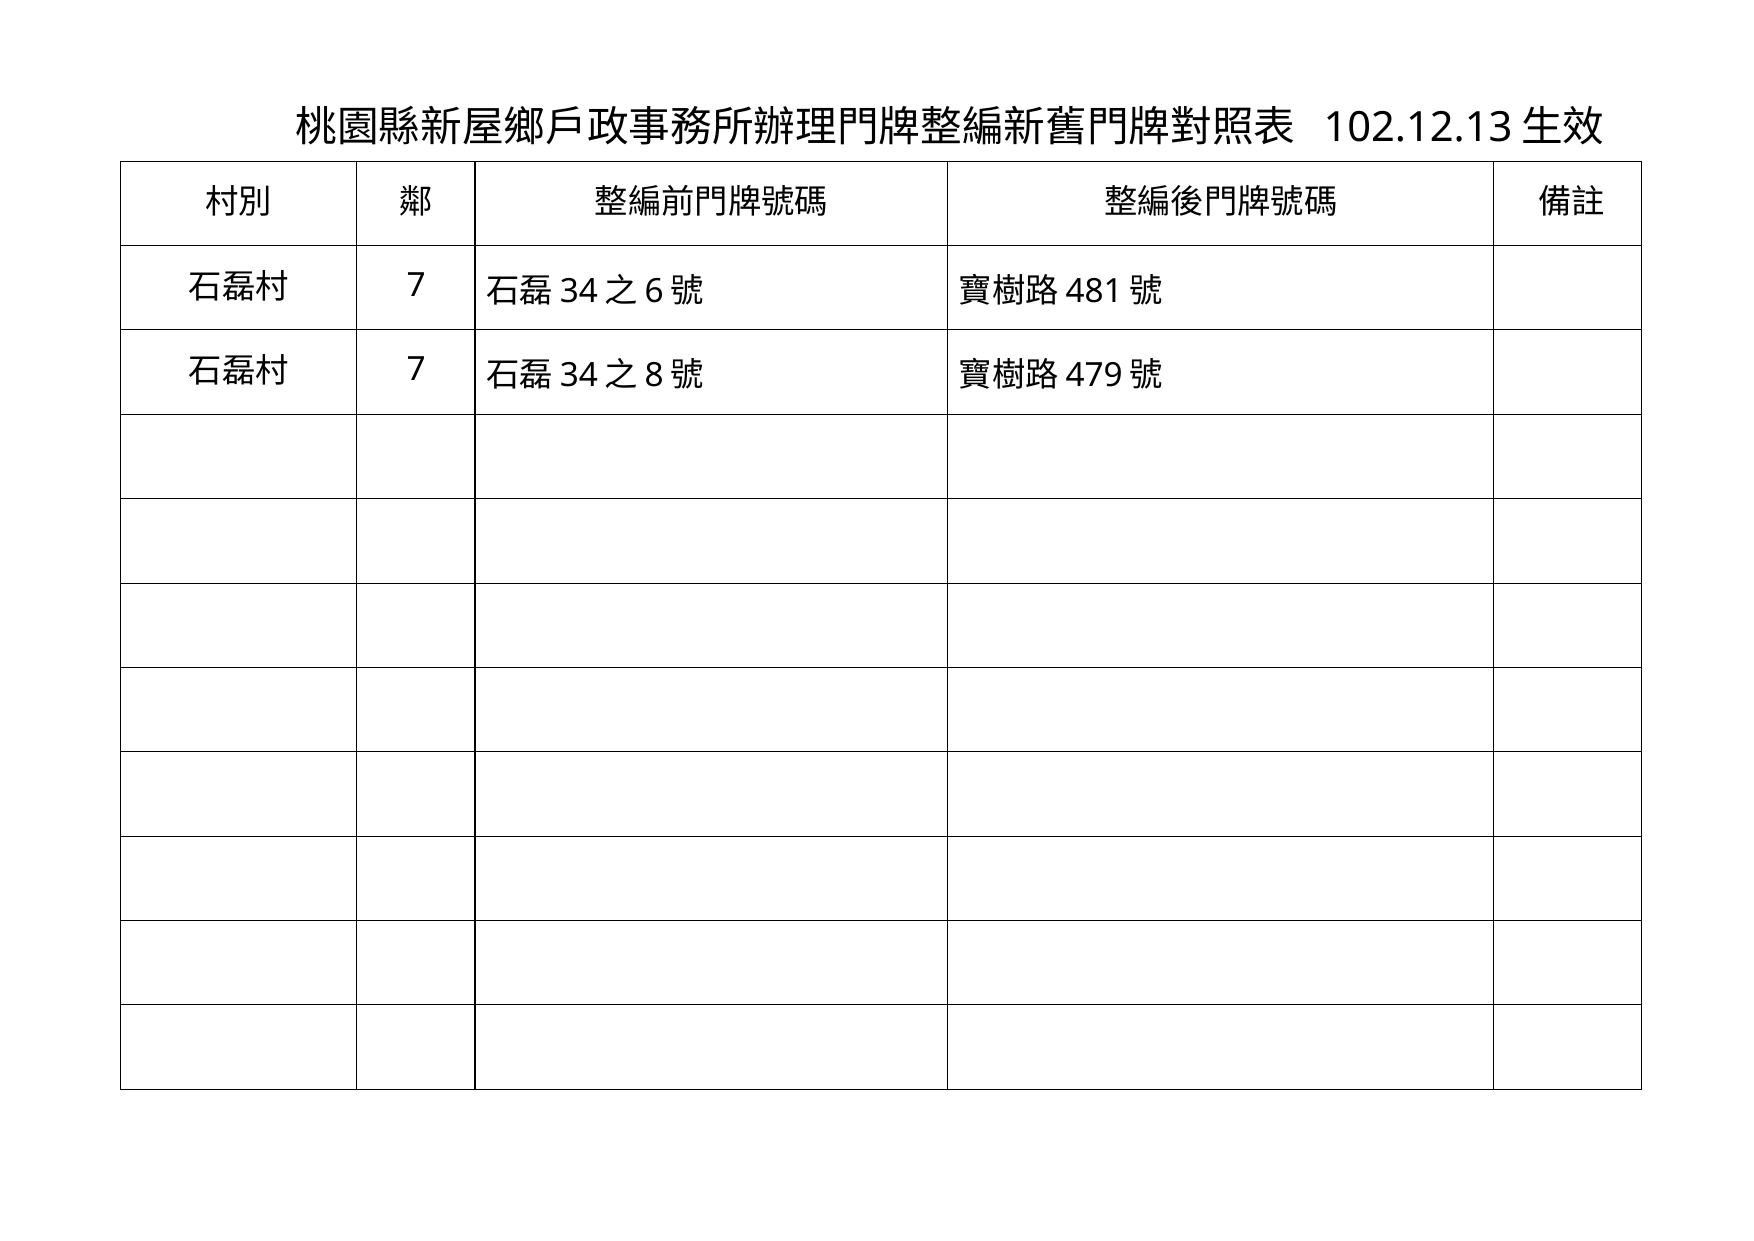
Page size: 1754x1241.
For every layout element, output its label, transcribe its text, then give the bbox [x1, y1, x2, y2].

table_cell [476, 1005, 947, 1089]
table_cell [1494, 499, 1641, 582]
table_cell [121, 584, 356, 667]
table_cell [121, 921, 356, 1004]
table_cell [357, 499, 474, 582]
table_cell [948, 499, 1493, 582]
table_cell [121, 752, 356, 836]
table_cell [121, 837, 356, 920]
table_cell [1494, 584, 1641, 667]
table_cell [1494, 752, 1641, 836]
table_cell 石磊34之6號 [476, 246, 947, 329]
table_cell [121, 1005, 356, 1089]
table_header 鄰 [357, 162, 474, 245]
table_cell [1494, 837, 1641, 920]
table_cell [1494, 668, 1641, 751]
table_cell [357, 921, 474, 1004]
table_cell [357, 1005, 474, 1089]
table_cell [476, 668, 947, 751]
table_cell [948, 668, 1493, 751]
table_cell 7 [357, 246, 474, 329]
table_header 整編後門牌號碼 [948, 162, 1493, 245]
table_header 村別 [121, 162, 356, 245]
table_cell [357, 415, 474, 498]
table_header 備註 [1494, 162, 1641, 245]
table_cell 7 [357, 330, 474, 414]
table_cell [1494, 921, 1641, 1004]
table_cell [948, 752, 1493, 836]
table_cell [476, 837, 947, 920]
table_cell 寶樹路481號 [948, 246, 1493, 329]
table_cell 石磊34之8號 [476, 330, 947, 414]
table_cell [1494, 330, 1641, 414]
table_cell 石磊村 [121, 246, 356, 329]
table_cell [1494, 246, 1641, 329]
text 桃園縣新屋鄉戶政事務所辦理門牌整編新舊門牌對照表 102.12.13生效 [150, 86, 1604, 161]
table_cell [948, 1005, 1493, 1089]
table_cell [476, 584, 947, 667]
table_cell 寶樹路479號 [948, 330, 1493, 414]
table_cell [1494, 415, 1641, 498]
table_cell [476, 752, 947, 836]
table_cell [476, 921, 947, 1004]
table_cell [948, 921, 1493, 1004]
table_cell [948, 584, 1493, 667]
table_cell [1494, 1005, 1641, 1089]
table_cell [948, 837, 1493, 920]
table_cell [948, 415, 1493, 498]
table_cell [357, 752, 474, 836]
table_cell [121, 668, 356, 751]
table_cell [357, 668, 474, 751]
table_cell 石磊村 [121, 330, 356, 414]
table_cell [476, 499, 947, 582]
table_cell [121, 415, 356, 498]
table_cell [121, 499, 356, 582]
table_cell [357, 584, 474, 667]
table_cell [357, 837, 474, 920]
table_cell [476, 415, 947, 498]
table_header 整編前門牌號碼 [476, 162, 947, 245]
